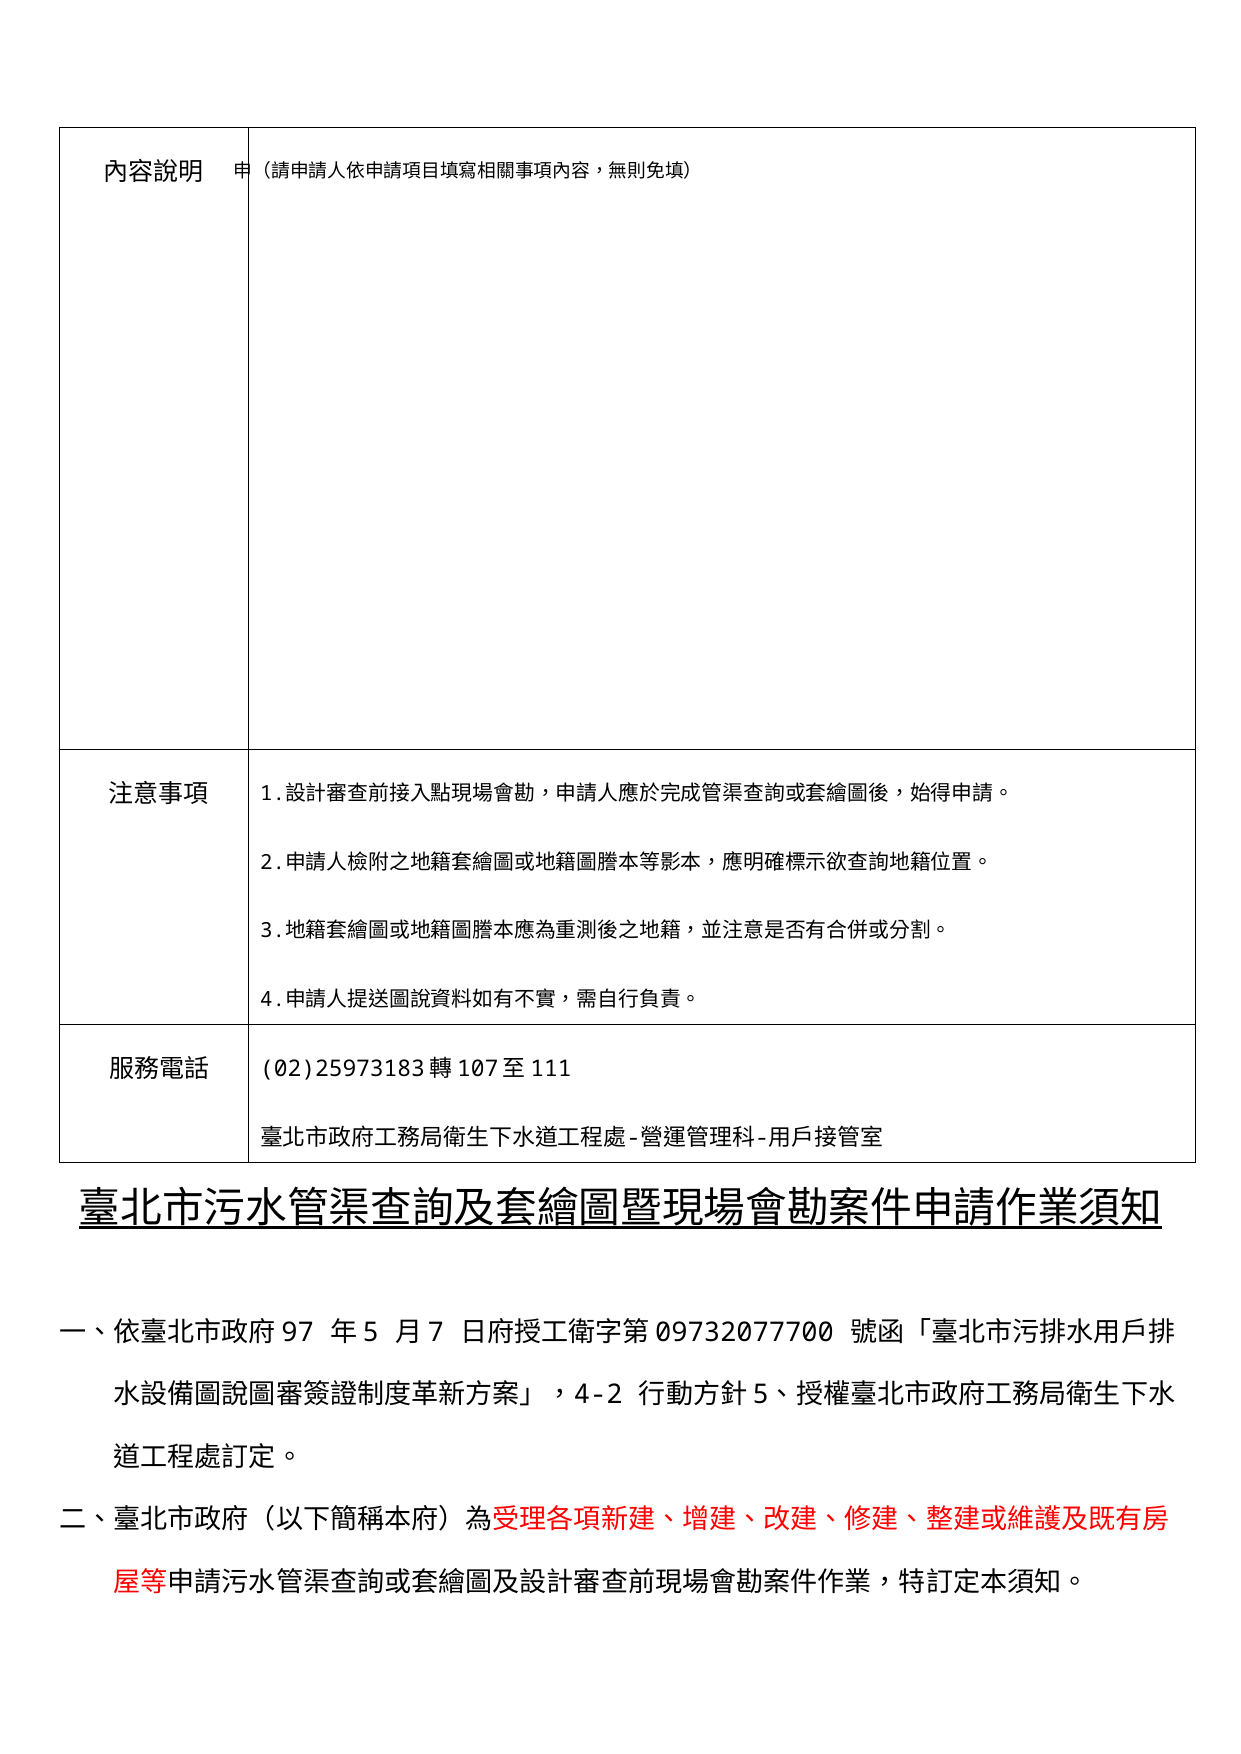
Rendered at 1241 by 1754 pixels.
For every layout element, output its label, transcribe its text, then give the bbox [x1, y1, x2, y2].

table_cell 內容說明 [60, 128, 248, 749]
text 一、依臺北市政府97 年5 月7 日府授工衛字第09732077700 號函「臺北市污排水用戶排水設備圖說圖審簽證制度革新方案」，4-2 行動方針5、授權臺北市政府工務局衛生下水道工程處訂定。 [59, 1288, 1181, 1475]
table_cell 服務電話 [60, 1025, 248, 1162]
table_cell 1.設計審查前接入點現場會勘，申請人應於完成管渠查詢或套繪圖後，始得申請。 2.申請人檢附之地籍套繪圖或地籍圖謄本等影本，應明確標示欲查詢地籍位置。 3.地籍套繪圖或地籍圖謄本應為重測後之地籍，並注意是否有合併或分割。 4.申請人提送圖說資料如有不實，需自行負責。 [249, 750, 1195, 1024]
text 臺北市污水管渠查詢及套繪圖暨現場會勘案件申請作業須知 [59, 1163, 1181, 1225]
table_cell (02)25973183轉107至111 臺北市政府工務局衛生下水道工程處-營運管理科-用戶接管室 [249, 1025, 1195, 1162]
table_cell 注意事項 [60, 750, 248, 1024]
text 二、臺北市政府（以下簡稱本府）為受理各項新建、增建、改建、修建、整建或維護及既有房屋等申請污水管渠查詢或套繪圖及設計審查前現場會勘案件作業，特訂定本須知。 [59, 1475, 1181, 1600]
table_cell (申（請申請人依申請項目填寫相關事項內容，無則免填） [249, 128, 1195, 749]
